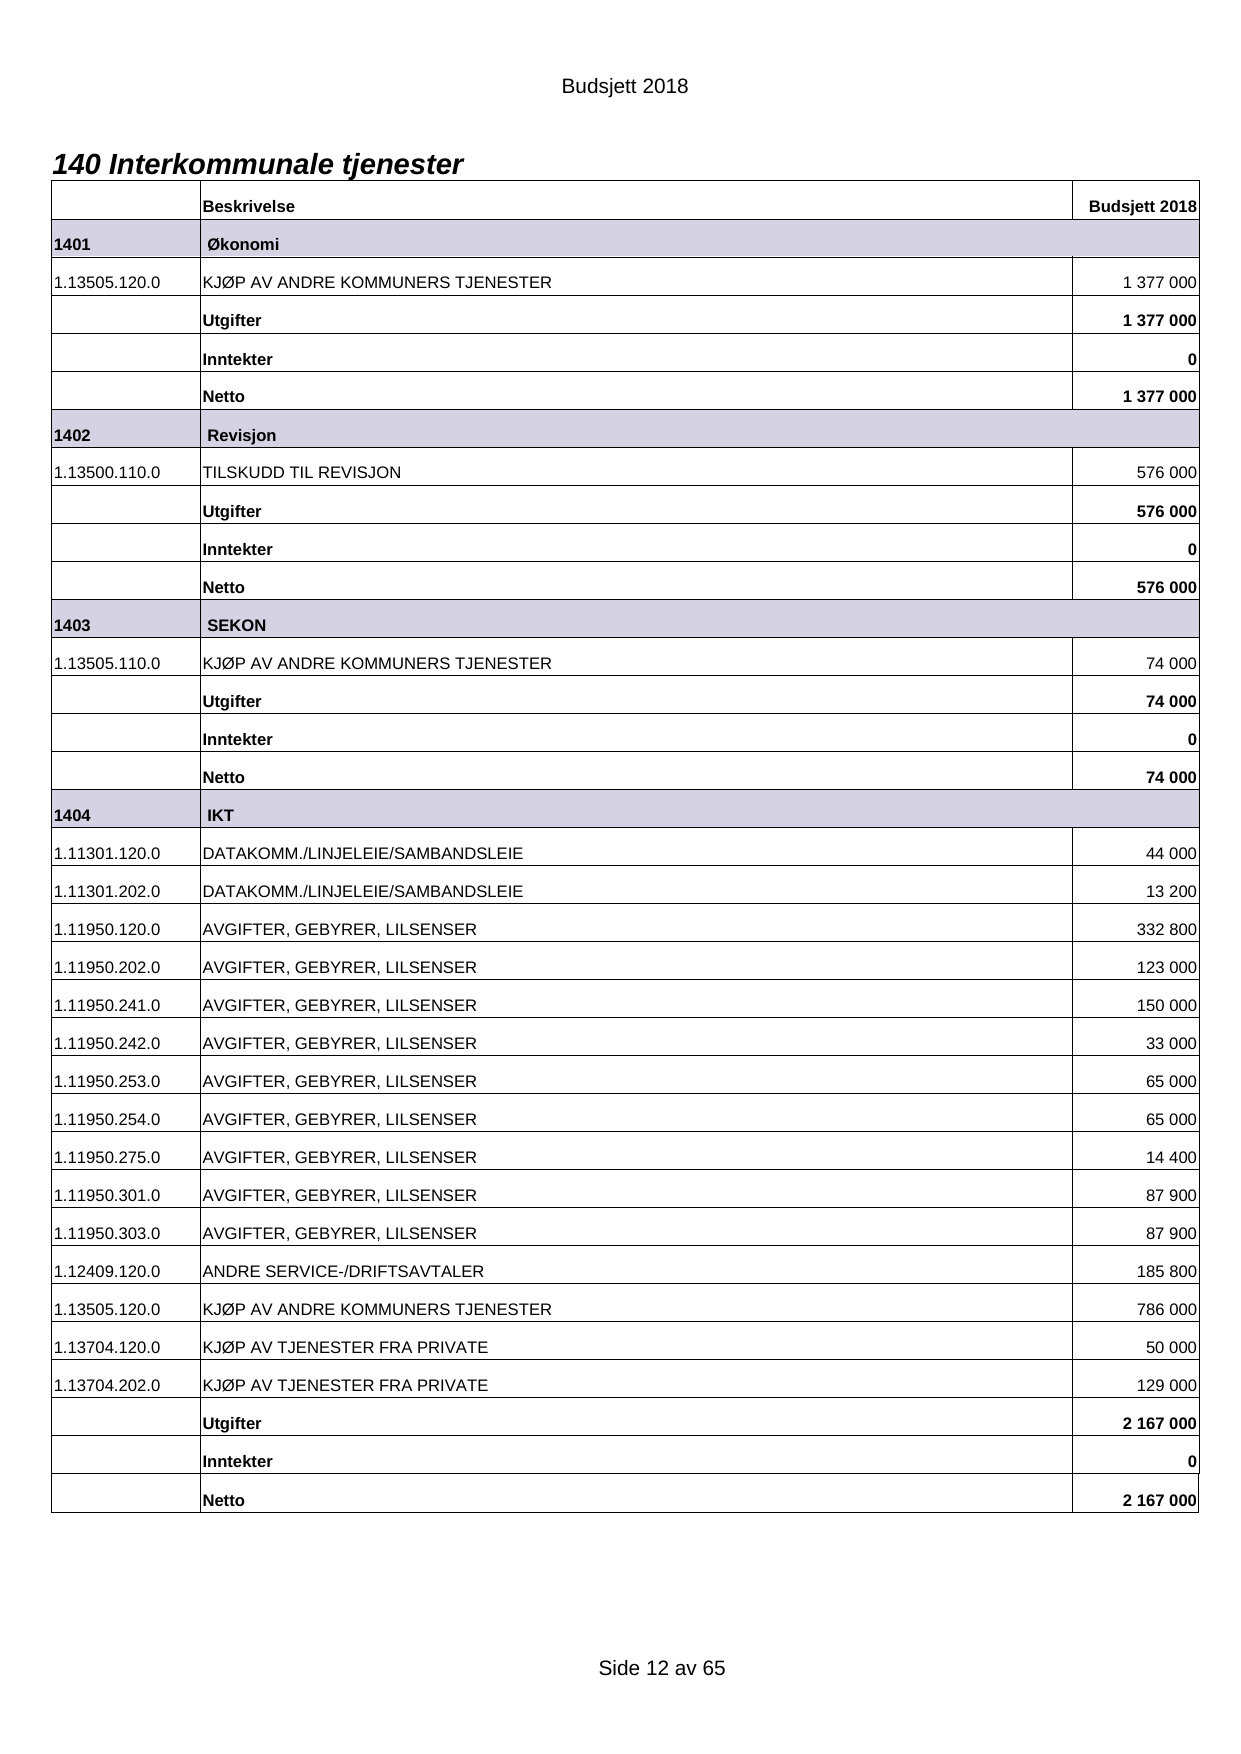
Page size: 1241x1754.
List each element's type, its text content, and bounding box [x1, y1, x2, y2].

table_cell IKT [201, 790, 1199, 827]
table_cell 1.13505.120.0 [52, 1284, 200, 1321]
table_cell 1.13500.110.0 [52, 448, 200, 484]
table_cell - [52, 372, 200, 408]
table_cell 332 800 [1073, 904, 1199, 941]
table_cell - [52, 524, 200, 561]
table_cell 1 377 000 [1073, 258, 1199, 294]
table_cell 1.11950.242.0 [52, 1018, 200, 1055]
table_cell AVGIFTER, GEBYRER, LILSENSER [201, 980, 1072, 1017]
table_cell 1.13505.120.0 [52, 258, 200, 294]
table_cell AVGIFTER, GEBYRER, LILSENSER [201, 904, 1072, 941]
table_cell 1.11950.301.0 [52, 1170, 200, 1207]
table_cell - [52, 714, 200, 751]
table_cell 1404 [52, 790, 200, 827]
table_cell 2 167 000 [1073, 1474, 1198, 1512]
table_cell Netto [201, 372, 1072, 408]
table_cell 1.11950.254.0 [52, 1094, 200, 1131]
table_cell - [52, 1474, 200, 1512]
table_cell TILSKUDD TIL REVISJON [201, 448, 1072, 484]
table_header - [52, 181, 200, 218]
table_cell KJØP AV ANDRE KOMMUNERS TJENESTER [201, 638, 1072, 675]
table_cell 1.11950.253.0 [52, 1056, 200, 1093]
table_header Budsjett 2018 [1073, 181, 1199, 218]
table_cell KJØP AV ANDRE KOMMUNERS TJENESTER [201, 258, 1072, 294]
table_cell 0 [1073, 524, 1199, 561]
table_cell 65 000 [1073, 1094, 1199, 1131]
table_cell Økonomi [201, 220, 1199, 256]
table_cell 1403 [52, 600, 200, 637]
table_cell DATAKOMM./LINJELEIE/SAMBANDSLEIE [201, 828, 1072, 865]
table_cell [51, 1513, 200, 1550]
table_cell 129 000 [1073, 1360, 1199, 1397]
table_cell AVGIFTER, GEBYRER, LILSENSER [201, 1132, 1072, 1169]
table_cell 576 000 [1073, 486, 1199, 523]
table_cell 74 000 [1073, 752, 1199, 789]
subtitle 140 Interkommunale tjenester [52, 147, 1198, 180]
table_cell 1 377 000 [1073, 372, 1199, 408]
table_cell 1.11950.241.0 [52, 980, 200, 1017]
table_cell - [52, 562, 200, 599]
table_cell KJØP AV ANDRE KOMMUNERS TJENESTER [201, 1284, 1072, 1321]
table_cell AVGIFTER, GEBYRER, LILSENSER [201, 1208, 1072, 1245]
table_cell 33 000 [1073, 1018, 1199, 1055]
table_cell [200, 1513, 1199, 1550]
table_cell Netto [201, 752, 1072, 789]
table_cell 13 200 [1073, 866, 1199, 903]
table_cell 1.11301.202.0 [52, 866, 200, 903]
table_cell AVGIFTER, GEBYRER, LILSENSER [201, 1018, 1072, 1055]
table_cell - [52, 486, 200, 523]
table_cell AVGIFTER, GEBYRER, LILSENSER [201, 942, 1072, 979]
table_cell 87 900 [1073, 1208, 1199, 1245]
table_cell 1.11950.275.0 [52, 1132, 200, 1169]
table_cell 1.13704.120.0 [52, 1322, 200, 1359]
table_cell 1402 [52, 410, 200, 447]
table_cell 1 377 000 [1073, 296, 1199, 332]
table_cell KJØP AV TJENESTER FRA PRIVATE [201, 1322, 1072, 1359]
table_cell SEKON [201, 600, 1199, 637]
table_cell 786 000 [1073, 1284, 1199, 1321]
table_cell Utgifter [201, 676, 1072, 713]
table_cell DATAKOMM./LINJELEIE/SAMBANDSLEIE [201, 866, 1072, 903]
table_cell 576 000 [1073, 448, 1199, 484]
table_cell 123 000 [1073, 942, 1199, 979]
table_cell 1.11301.120.0 [52, 828, 200, 865]
table_cell ANDRE SERVICE-/DRIFTSAVTALER [201, 1246, 1072, 1283]
table_cell Revisjon [201, 410, 1199, 447]
table_cell Utgifter [201, 1398, 1072, 1435]
table_cell 44 000 [1073, 828, 1199, 865]
table_cell 185 800 [1073, 1246, 1199, 1283]
table_cell Inntekter [201, 714, 1072, 751]
table_cell AVGIFTER, GEBYRER, LILSENSER [201, 1094, 1072, 1131]
table_cell 1.11950.303.0 [52, 1208, 200, 1245]
table_cell 1.13704.202.0 [52, 1360, 200, 1397]
table_cell 1.11950.120.0 [52, 904, 200, 941]
table_cell 50 000 [1073, 1322, 1199, 1359]
table_cell [200, 1550, 1199, 1588]
table_cell 65 000 [1073, 1056, 1199, 1093]
table_cell 1.13505.110.0 [52, 638, 200, 675]
table_cell Inntekter [201, 334, 1072, 371]
table_cell - [52, 334, 200, 371]
table_cell 87 900 [1073, 1170, 1199, 1207]
table_cell AVGIFTER, GEBYRER, LILSENSER [201, 1056, 1072, 1093]
table_cell 150 000 [1073, 980, 1199, 1017]
table_cell 0 [1073, 1436, 1199, 1473]
table_cell Inntekter [201, 1436, 1072, 1473]
table_cell 576 000 [1073, 562, 1199, 599]
table_cell 0 [1073, 334, 1199, 371]
table_cell Netto [201, 1474, 1072, 1512]
table_cell Utgifter [201, 296, 1072, 332]
table_cell AVGIFTER, GEBYRER, LILSENSER [201, 1170, 1072, 1207]
table_cell 1.12409.120.0 [52, 1246, 200, 1283]
table_header Beskrivelse [201, 181, 1072, 218]
table_cell [51, 1550, 200, 1588]
table_cell 0 [1073, 714, 1199, 751]
table_cell 14 400 [1073, 1132, 1199, 1169]
table_cell Inntekter [201, 524, 1072, 561]
table_cell - [52, 752, 200, 789]
table_cell - [52, 676, 200, 713]
table_cell 74 000 [1073, 638, 1199, 675]
table_cell Netto [201, 562, 1072, 599]
table_cell 1401 [52, 220, 200, 256]
table_cell - [52, 296, 200, 332]
table_cell - [52, 1398, 200, 1435]
table_cell 74 000 [1073, 676, 1199, 713]
table_cell 2 167 000 [1073, 1398, 1199, 1435]
table_cell - [52, 1436, 200, 1473]
table_cell 1.11950.202.0 [52, 942, 200, 979]
table_cell Utgifter [201, 486, 1072, 523]
table_cell KJØP AV TJENESTER FRA PRIVATE [201, 1360, 1072, 1397]
